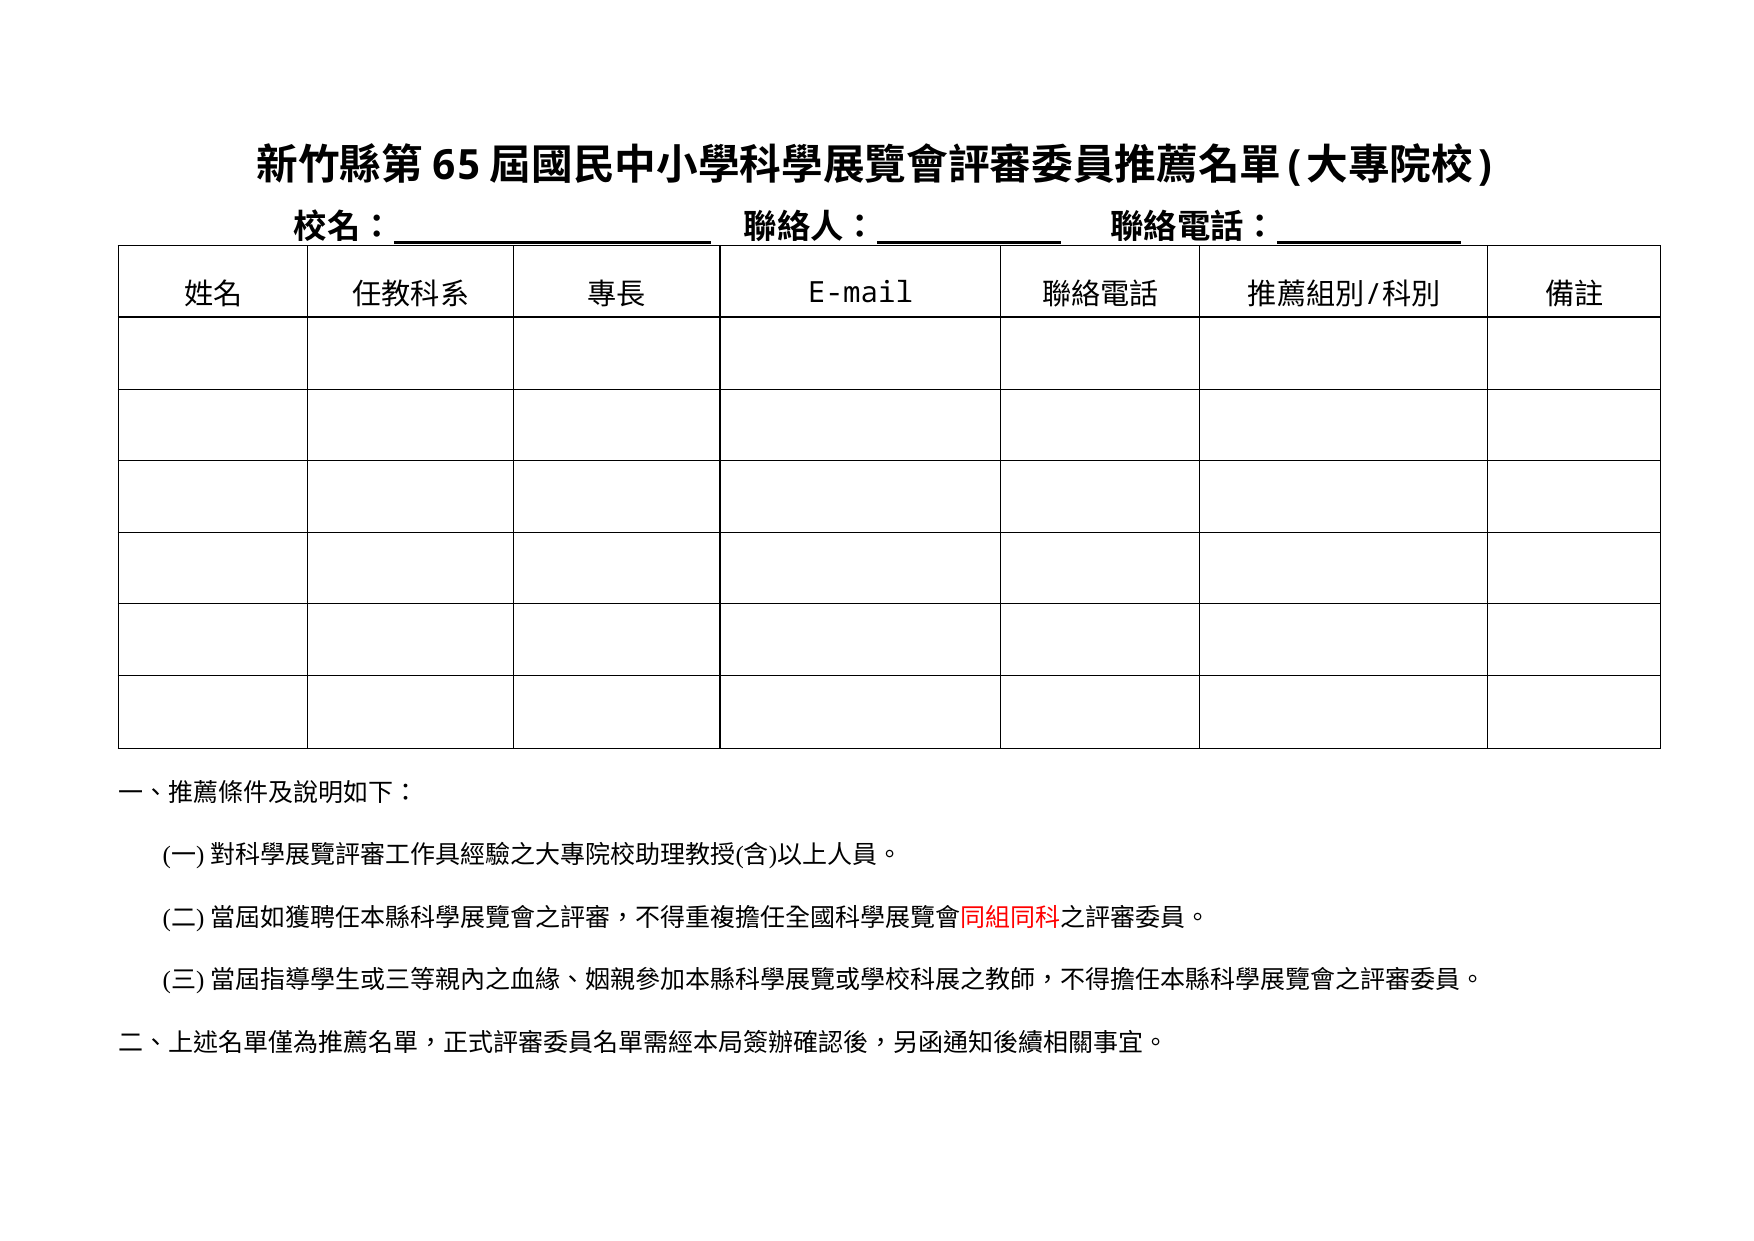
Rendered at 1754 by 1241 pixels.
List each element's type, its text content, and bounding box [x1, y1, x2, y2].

table_cell [1001, 676, 1199, 748]
table_header 姓名 [119, 246, 307, 316]
table_header 任教科系 [308, 246, 513, 316]
text (二) 當屆如獲聘任本縣科學展覽會之評審，不得重複擔任全國科學展覽會同組同科之評審委員。 [118, 874, 1636, 936]
table_cell [1001, 604, 1199, 675]
table_cell [119, 676, 307, 748]
table_cell [119, 461, 307, 532]
table_cell [1001, 390, 1199, 460]
table_header 推薦組別/科別 [1200, 246, 1487, 316]
table_cell [721, 604, 1000, 675]
table_cell [721, 533, 1000, 603]
table_cell [1200, 604, 1487, 675]
table_cell [721, 318, 1000, 388]
table_cell [1488, 604, 1660, 675]
text 校名： 聯絡人： 聯絡電話： [118, 183, 1636, 245]
table_header E-mail [721, 246, 1000, 316]
table_cell [514, 390, 719, 460]
table_cell [1001, 318, 1199, 388]
table_cell [119, 533, 307, 603]
table_cell [1488, 533, 1660, 603]
table_cell [721, 390, 1000, 460]
table_cell [308, 533, 513, 603]
table_header 備註 [1488, 246, 1660, 316]
table_cell [1488, 676, 1660, 748]
table_cell [119, 604, 307, 675]
table_cell [308, 390, 513, 460]
text (一) 對科學展覽評審工作具經驗之大專院校助理教授(含)以上人員。 [118, 811, 1636, 874]
text 一、推薦條件及說明如下： [118, 749, 1624, 811]
table_cell [514, 533, 719, 603]
table_cell [1488, 461, 1660, 532]
table_cell [514, 318, 719, 388]
text (三) 當屆指導學生或三等親內之血緣、姻親參加本縣科學展覽或學校科展之教師，不得擔任本縣科學展覽會之評審委員。 [118, 936, 1636, 999]
table_cell [308, 461, 513, 532]
table_cell [1200, 533, 1487, 603]
table_cell [308, 604, 513, 675]
table_cell [119, 318, 307, 388]
text 新竹縣第65屆國民中小學科學展覽會評審委員推薦名單(大專院校) [118, 120, 1636, 183]
table_cell [1001, 533, 1199, 603]
table_cell [1200, 676, 1487, 748]
table_cell [1200, 318, 1487, 388]
table_cell [721, 461, 1000, 532]
text 二、上述名單僅為推薦名單，正式評審委員名單需經本局簽辦確認後，另函通知後續相關事宜。 [118, 999, 1636, 1061]
table_cell [308, 676, 513, 748]
table_cell [308, 318, 513, 388]
table_cell [1200, 461, 1487, 532]
table_cell [721, 676, 1000, 748]
table_header 聯絡電話 [1001, 246, 1199, 316]
table_cell [1001, 461, 1199, 532]
table_cell [1488, 390, 1660, 460]
table_cell [1200, 390, 1487, 460]
table_cell [514, 461, 719, 532]
table_cell [514, 604, 719, 675]
table_cell [514, 676, 719, 748]
table_cell [1488, 318, 1660, 388]
table_header 專長 [514, 246, 719, 316]
table_cell [119, 390, 307, 460]
